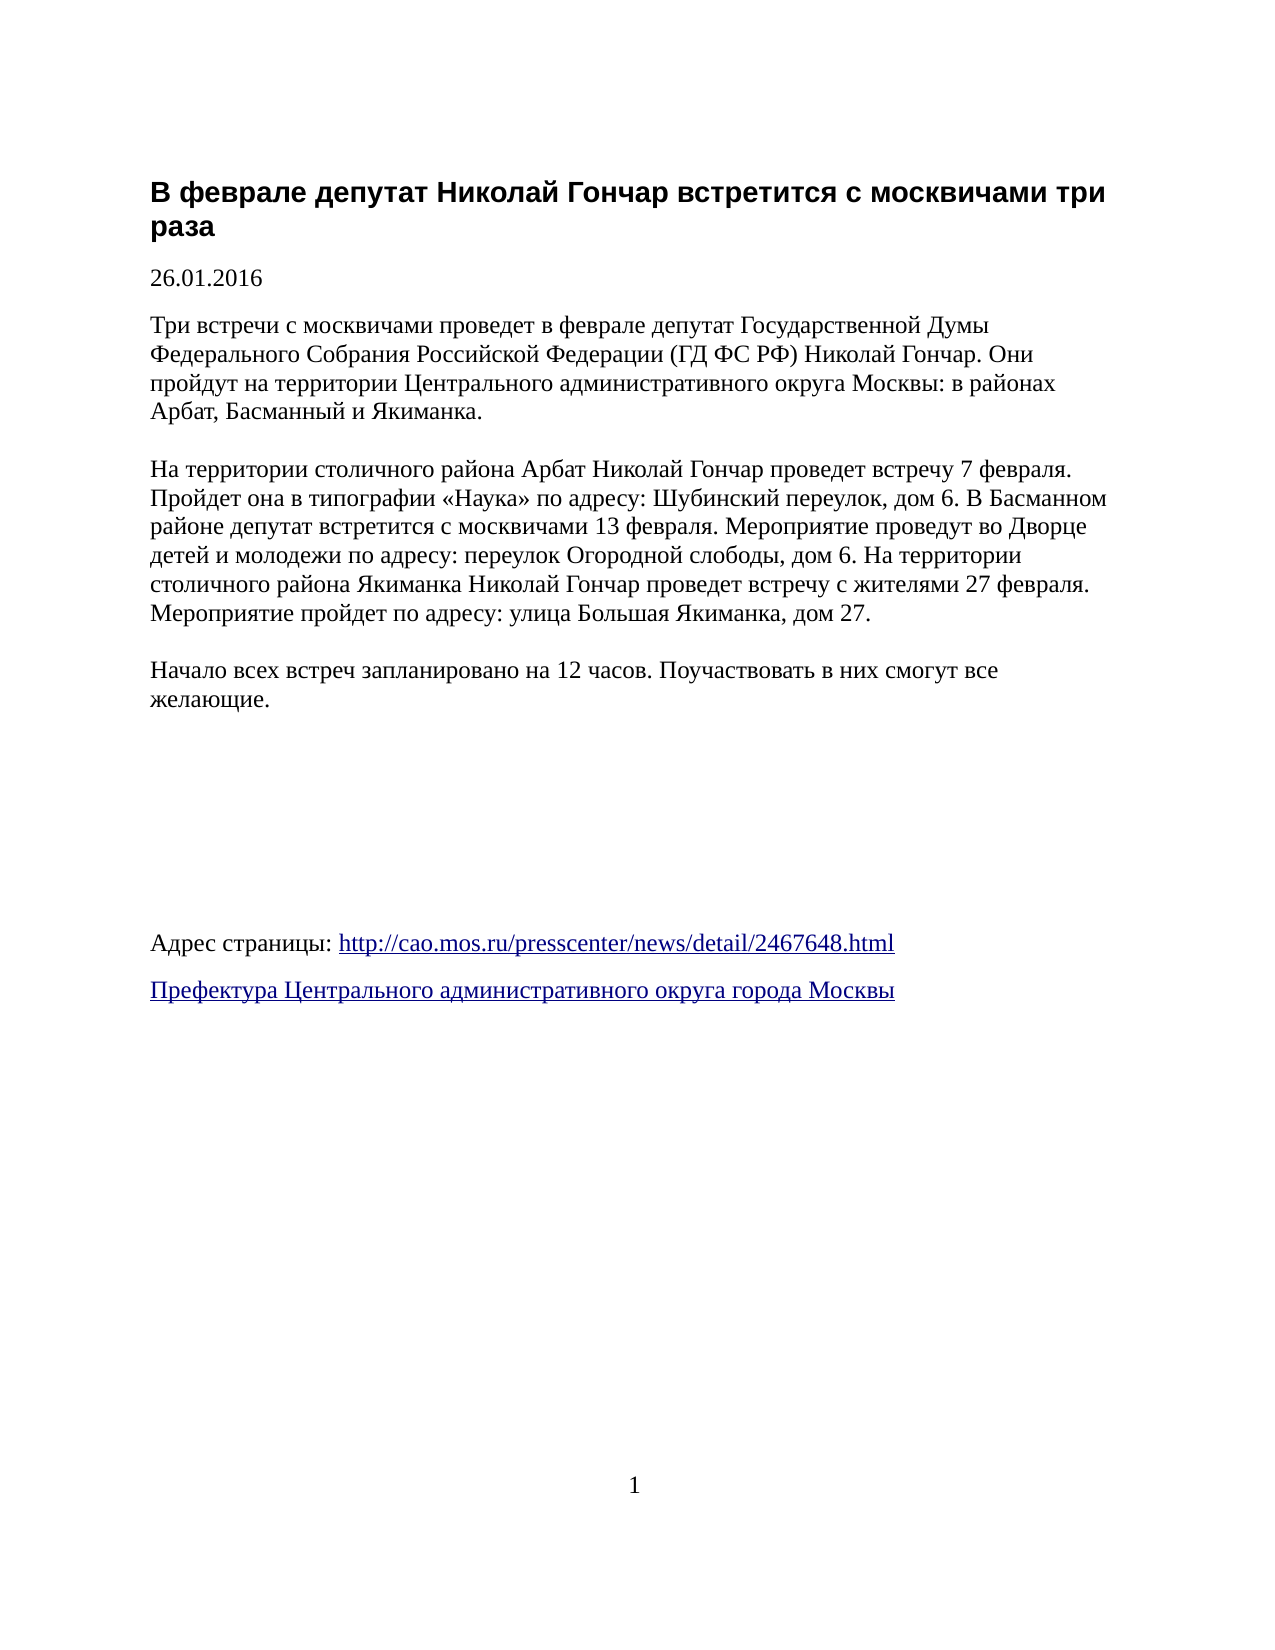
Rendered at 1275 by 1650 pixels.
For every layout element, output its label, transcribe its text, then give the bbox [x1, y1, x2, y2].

text Адрес страницы: http://cao.mos.ru/presscenter/news/detail/2467648.html [150, 928, 1125, 957]
text 26.01.2016 [150, 263, 1125, 292]
text Три встречи с москвичами проведет в феврале депутат Государственной Думы Федерального Собрания Российской Федерации (ГД ФС РФ) Николай Гончар. Они пройдут на территории Центрального административного округа Москвы: в районах Арбат, Басманный и Якиманка. На территории столичного района Арбат Николай Гончар проведет встречу 7 февраля. Пройдет она в типографии «Наука» по адресу: Шубинский переулок, дом 6. В Басманном районе депутат встретится с москвичами 13 февраля. Мероприятие проведут во Дворце детей и молодежи по адресу: переулок Огородной слободы, дом 6. На территории столичного района Якиманка Николай Гончар проведет встречу с жителями 27 февраля. Мероприятие пройдет по адресу: улица Большая Якиманка, дом 27. Начало всех встреч запланировано на 12 часов. Поучаствовать в них смогут все желающие. [150, 310, 1125, 713]
text Префектура Центрального административного округа города Москвы [150, 975, 1125, 1003]
subtitle В феврале депутат Николай Гончар встретится с москвичами три раза [150, 175, 1125, 242]
